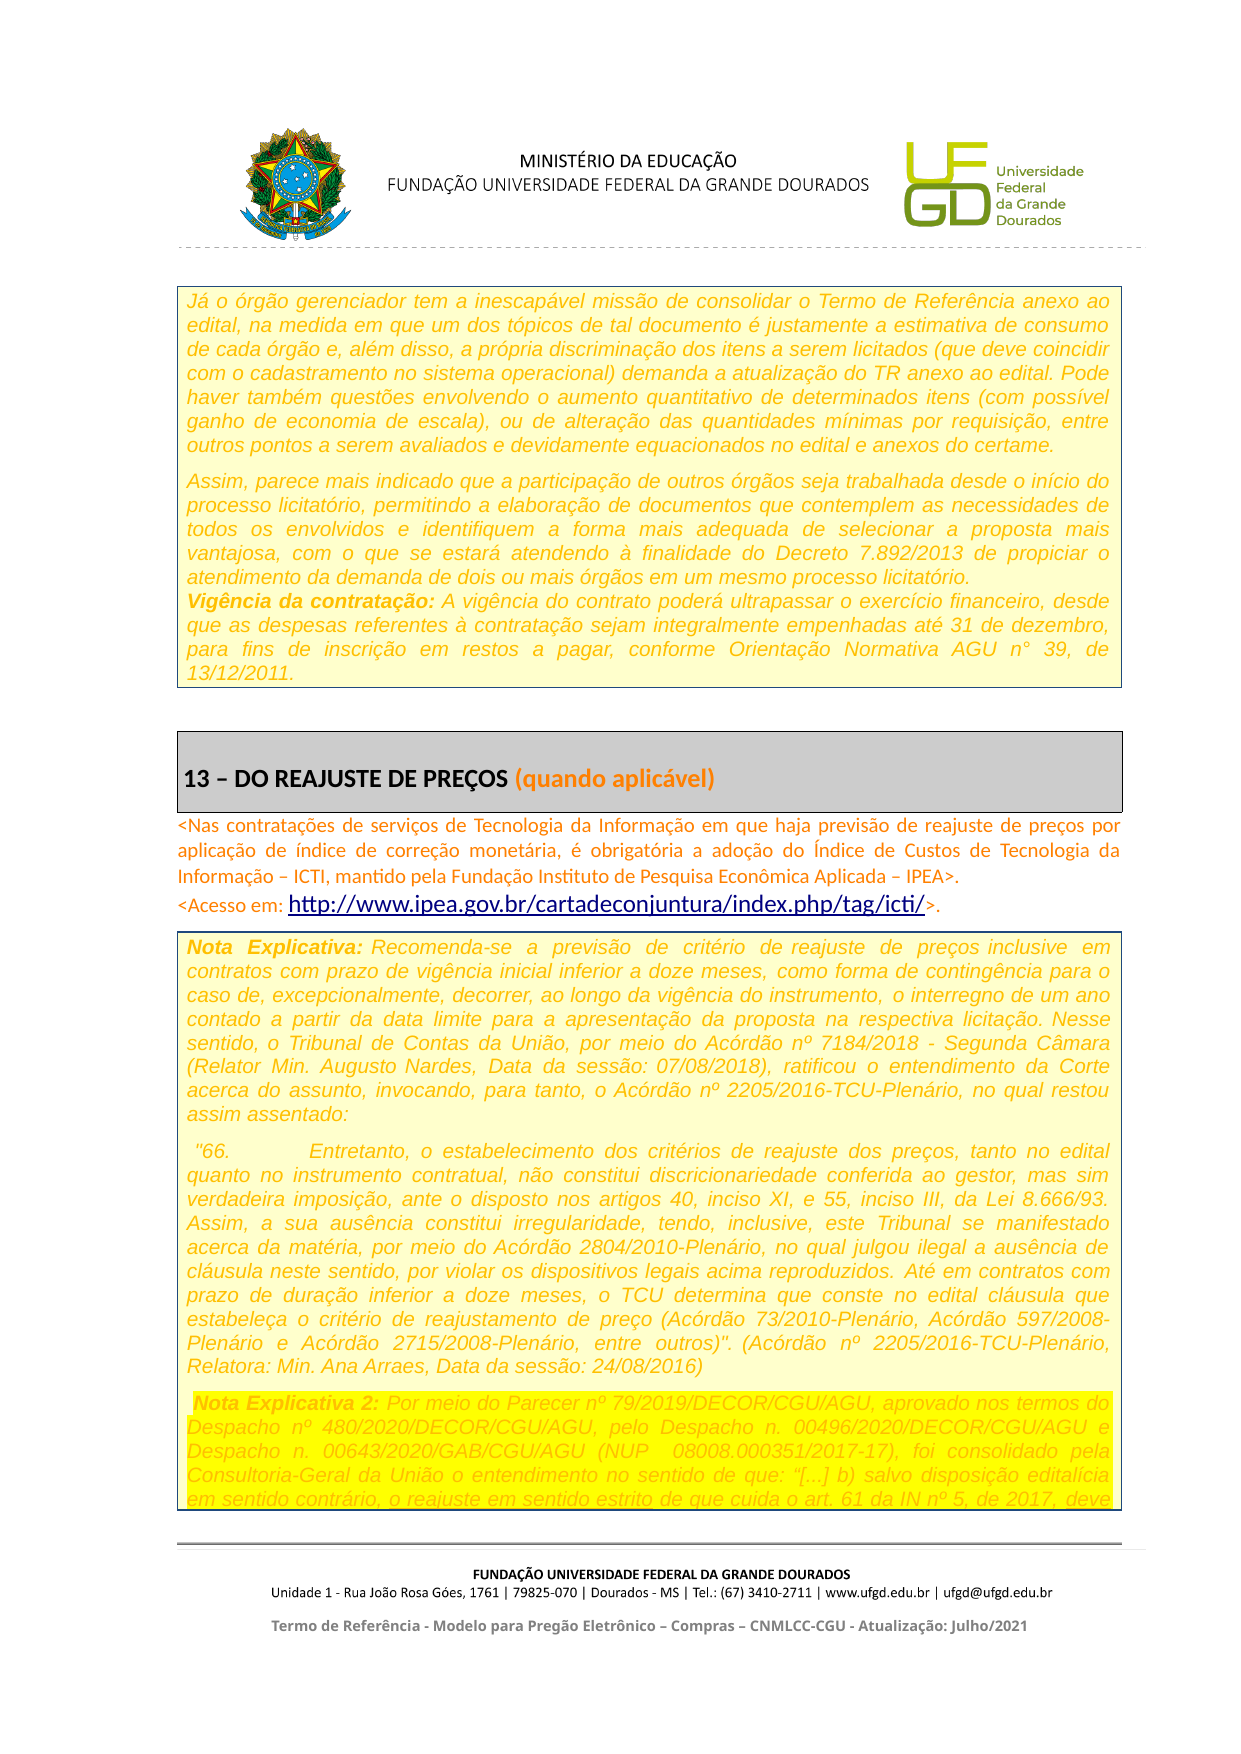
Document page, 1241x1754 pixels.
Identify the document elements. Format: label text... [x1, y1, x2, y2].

picture [177, 1547, 1146, 1616]
text Nota Explicativa: Recomenda-se a previsão de critério de reajuste de preços inclusive em contratos com prazo de vigência inicial inferior a doze meses, como forma de contingência para o caso de, excepcionalmente, decorrer, ao longo da vigência do instrumento, o interregno de um ano contado a partir da data limite para a apresentação da proposta na respectiva licitação. Nesse sentido, o Tribunal de Contas da União, por meio do Acórdão nº 7184/2018 - Segunda Câmara (Relator Min. Augusto Nardes, Data da sessão: 07/08/2018), ratificou o entendimento da Corte acerca do assunto, invocando, para tanto, o Acórdão nº 2205/2016-TCU-Plenário, no qual restou assim assentado: [178, 933, 1121, 1126]
table_header 13 – DO REAJUSTE DE PREÇOS (quando aplicável) [178, 732, 1122, 812]
text "66. Entretanto, o estabelecimento dos critérios de reajuste dos preços, tanto no edital quanto no instrumento contratual, não constitui discricionariedade conferida ao gestor, mas sim verdadeira imposição, ante o disposto nos artigos 40, inciso XI, e 55, inciso III, da Lei 8.666/93. Assim, a sua ausência constitui irregularidade, tendo, inclusive, este Tribunal se manifestado acerca da matéria, por meio do Acórdão 2804/2010-Plenário, no qual julgou ilegal a ausência de cláusula neste sentido, por violar os dispositivos legais acima reproduzidos. Até em contratos com prazo de duração inferior a doze meses, o TCU determina que conste no edital cláusula que estabeleça o critério de reajustamento de preço (Acórdão 73/2010-Plenário, Acórdão 597/2008-Plenário e Acórdão 2715/2008-Plenário, entre outros)". (Acórdão nº 2205/2016-TCU-Plenário, Relatora: Min. Ana Arraes, Data da sessão: 24/08/2016) [178, 1136, 1121, 1378]
text <Nas contratações de serviços de Tecnologia da Informação em que haja previsão de reajuste de preços por aplicação de índice de correção monetária, é obrigatória a adoção do Índice de Custos de Tecnologia da Informação – ICTI, mantido pela Fundação Instituto de Pesquisa Econômica Aplicada – IPEA>. [177, 813, 1122, 888]
text Vigência da contratação: A vigência do contrato poderá ultrapassar o exercício financeiro, desde que as despesas referentes à contratação sejam integralmente empenhadas até 31 de dezembro, para fins de inscrição em restos a pagar, conforme Orientação Normativa AGU n° 39, de 13/12/2011. [178, 586, 1121, 687]
text Assim, parece mais indicado que a participação de outros órgãos seja trabalhada desde o início do processo licitatório, permitindo a elaboração de documentos que contemplem as necessidades de todos os envolvidos e identifiquem a forma mais adequada de selecionar a proposta mais vantajosa, com o que se estará atendendo à finalidade do Decreto 7.892/2013 de propiciar o atendimento da demanda de dois ou mais órgãos em um mesmo processo licitatório. [178, 466, 1121, 586]
text <Acesso em: http://www.ipea.gov.br/cartadeconjuntura/index.php/tag/icti/>. [177, 888, 1122, 919]
text Nota Explicativa 2: Por meio do Parecer nº 79/2019/DECOR/CGU/AGU, aprovado nos termos do Despacho nº 480/2020/DECOR/CGU/AGU, pelo Despacho n. 00496/2020/DECOR/CGU/AGU e Despacho n. 00643/2020/GAB/CGU/AGU (NUP 08008.000351/2017-17), foi consolidado pela Consultoria-Geral da União o entendimento no sentido de que: “[...] b) salvo disposição editalícia em sentido contrário, o reajuste em sentido estrito de que cuida o art. 61 da IN nº 5, de 2017, deve [178, 1388, 1121, 1509]
picture [177, 118, 1146, 257]
text Já o órgão gerenciador tem a inescapável missão de consolidar o Termo de Referência anexo ao edital, na medida em que um dos tópicos de tal documento é justamente a estimativa de consumo de cada órgão e, além disso, a própria discriminação dos itens a serem licitados (que deve coincidir com o cadastramento no sistema operacional) demanda a atualização do TR anexo ao edital. Pode haver também questões envolvendo o aumento quantitativo de determinados itens (com possível ganho de economia de escala), ou de alteração das quantidades mínimas por requisição, entre outros pontos a serem avaliados e devidamente equacionados no edital e anexos do certame. [178, 287, 1121, 457]
